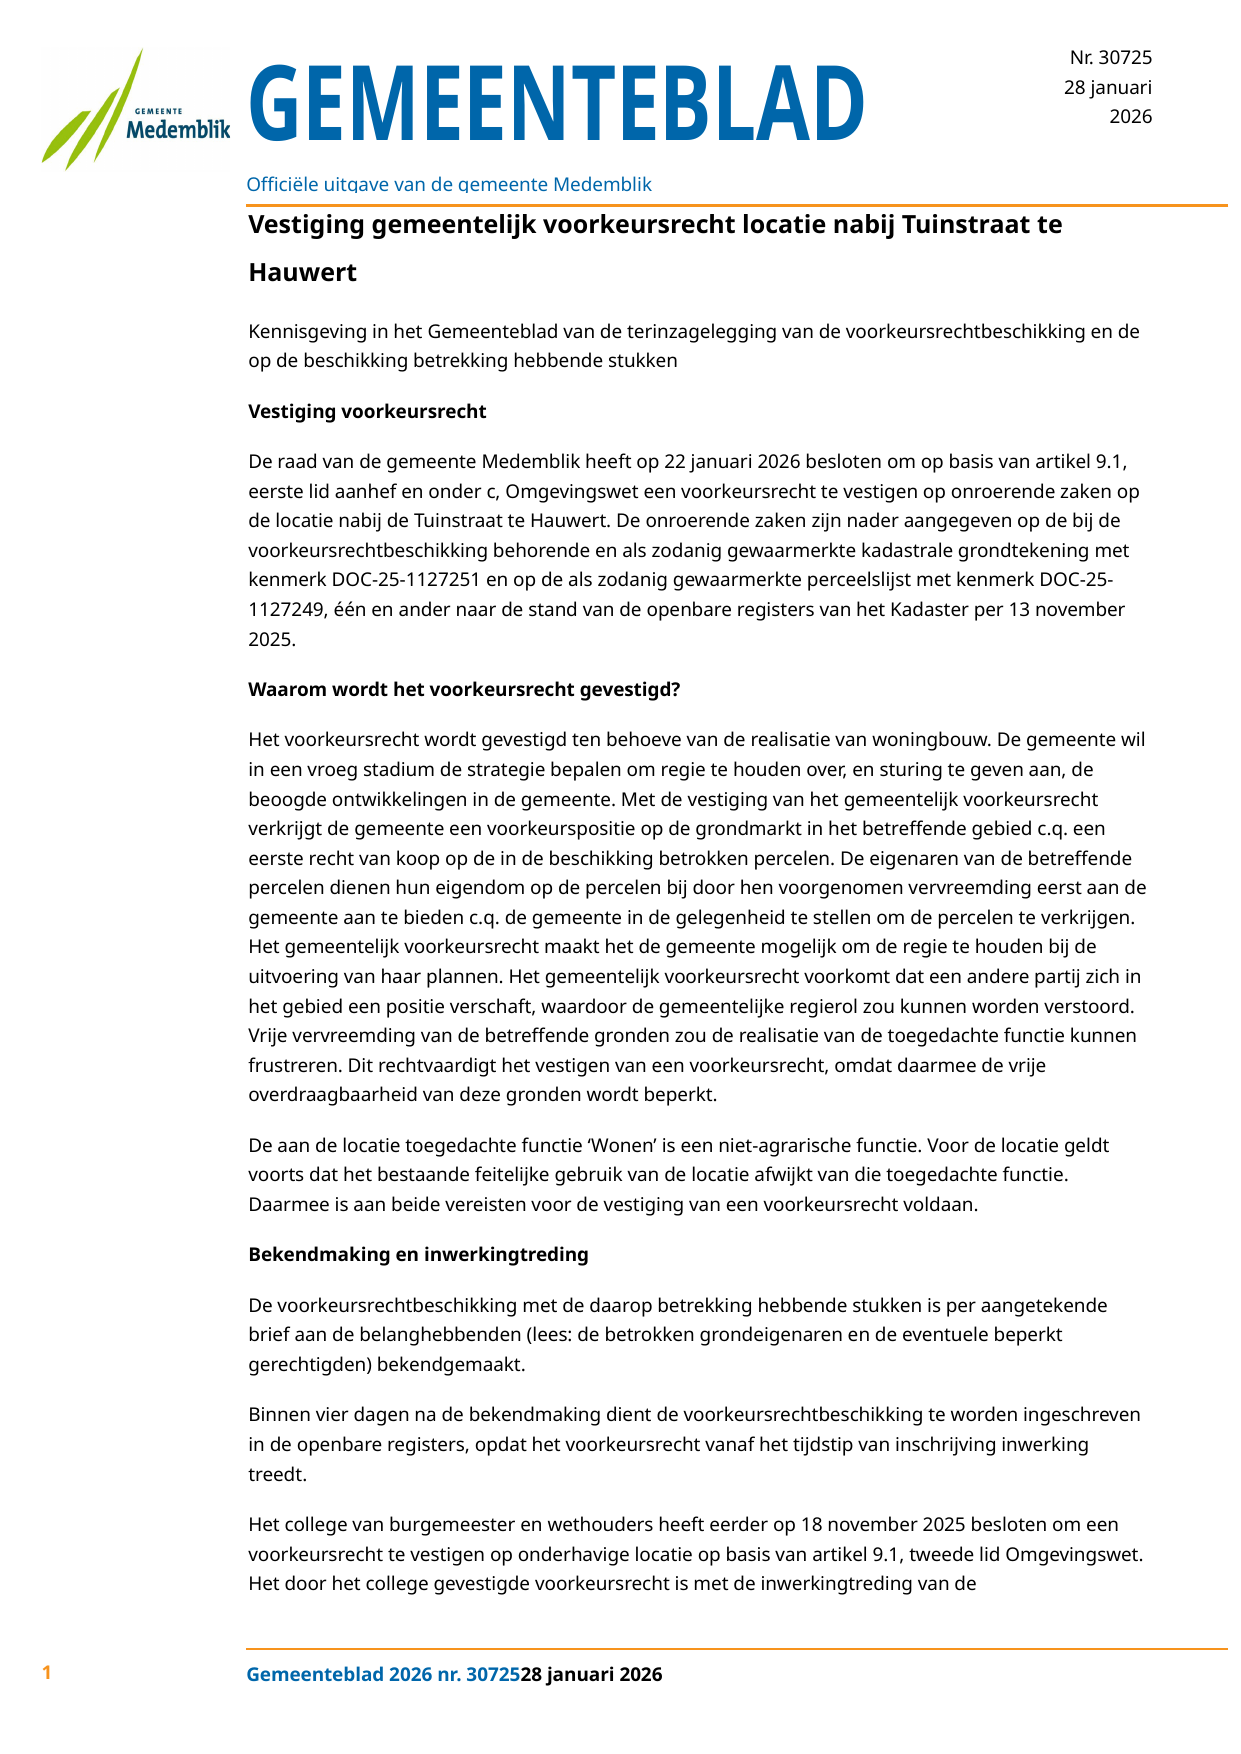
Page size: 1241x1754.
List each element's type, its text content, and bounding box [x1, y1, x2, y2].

picture [41, 47, 231, 172]
text Het voorkeursrecht wordt gevestigd ten behoeve van de realisatie van woningbouw. De gemeente wil in een vroeg stadium de strategie bepalen om regie te houden over, en sturing te geven aan, de beoogde ontwikkelingen in de gemeente. Met de vestiging van het gemeentelijk voorkeursrecht verkrijgt de gemeente een voorkeurspositie op de grondmarkt in het betreffende gebied c.q. een eerste recht van koop op de in de beschikking betrokken percelen. De eigenaren van de betreffende percelen dienen hun eigendom op de percelen bij door hen voorgenomen vervreemding eerst aan de gemeente aan te bieden c.q. de gemeente in de gelegenheid te stellen om de percelen te verkrijgen. Het gemeentelijk voorkeursrecht maakt het de gemeente mogelijk om de regie te houden bij de uitvoering van haar plannen. Het gemeentelijk voorkeursrecht voorkomt dat een andere partij zich in het gebied een positie verschaft, waardoor de gemeentelijke regierol zou kunnen worden verstoord. Vrije vervreemding van de betreffende gronden zou de realisatie van de toegedachte functie kunnen frustreren. Dit rechtvaardigt het vestigen van een voorkeursrecht, omdat daarmee de vrije overdraagbaarheid van deze gronden wordt beperkt. [248, 727, 1152, 1107]
text Binnen vier dagen na de bekendmaking dient de voorkeursrechtbeschikking te worden ingeschreven in de openbare registers, opdat het voorkeursrecht vanaf het tijdstip van inschrijving inwerking treedt. [248, 1402, 1152, 1487]
text De raad van de gemeente Medemblik heeft op 22 januari 2026 besloten om op basis van artikel 9.1, eerste lid aanhef en onder c, Omgevingswet een voorkeursrecht te vestigen op onroerende zaken op de locatie nabij de Tuinstraat te Hauwert. De onroerende zaken zijn nader aangegeven op de bij de voorkeursrechtbeschikking behorende en als zodanig gewaarmerkte kadastrale grondtekening met kenmerk DOC-25-1127251 en op de als zodanig gewaarmerkte perceelslijst met kenmerk DOC-25-1127249, één en ander naar de stand van de openbare registers van het Kadaster per 13 november 2025. [248, 448, 1152, 652]
text De voorkeursrechtbeschikking met de daarop betrekking hebbende stukken is per aangetekende brief aan de belanghebbenden (lees: de betrokken grondeigenaren en de eventuele beperkt gerechtigden) bekendgemaakt. [248, 1292, 1152, 1377]
text Het college van burgemeester en wethouders heeft eerder op 18 november 2025 besloten om een voorkeursrecht te vestigen op onderhavige locatie op basis van artikel 9.1, tweede lid Omgevingswet. Het door het college gevestigde voorkeursrecht is met de inwerkingtreding van de [248, 1511, 1152, 1596]
text Bekendmaking en inwerkingtreding [248, 1242, 1152, 1267]
text Vestiging voorkeursrecht [248, 398, 1152, 424]
text De aan de locatie toegedachte functie ‘Wonen’ is een niet-agrarische functie. Voor de locatie geldt voorts dat het bestaande feitelijke gebruik van de locatie afwijkt van die toegedachte functie. Daarmee is aan beide vereisten voor de vestiging van een voorkeursrecht voldaan. [248, 1132, 1152, 1217]
text Vestiging gemeentelijk voorkeursrecht locatie nabij Tuinstraat te Hauwert [248, 207, 1152, 288]
text Waarom wordt het voorkeursrecht gevestigd? [248, 676, 1152, 702]
text Kennisgeving in het Gemeenteblad van de terinzagelegging van de voorkeursrechtbeschikking en de op de beschikking betrekking hebbende stukken [248, 318, 1152, 373]
